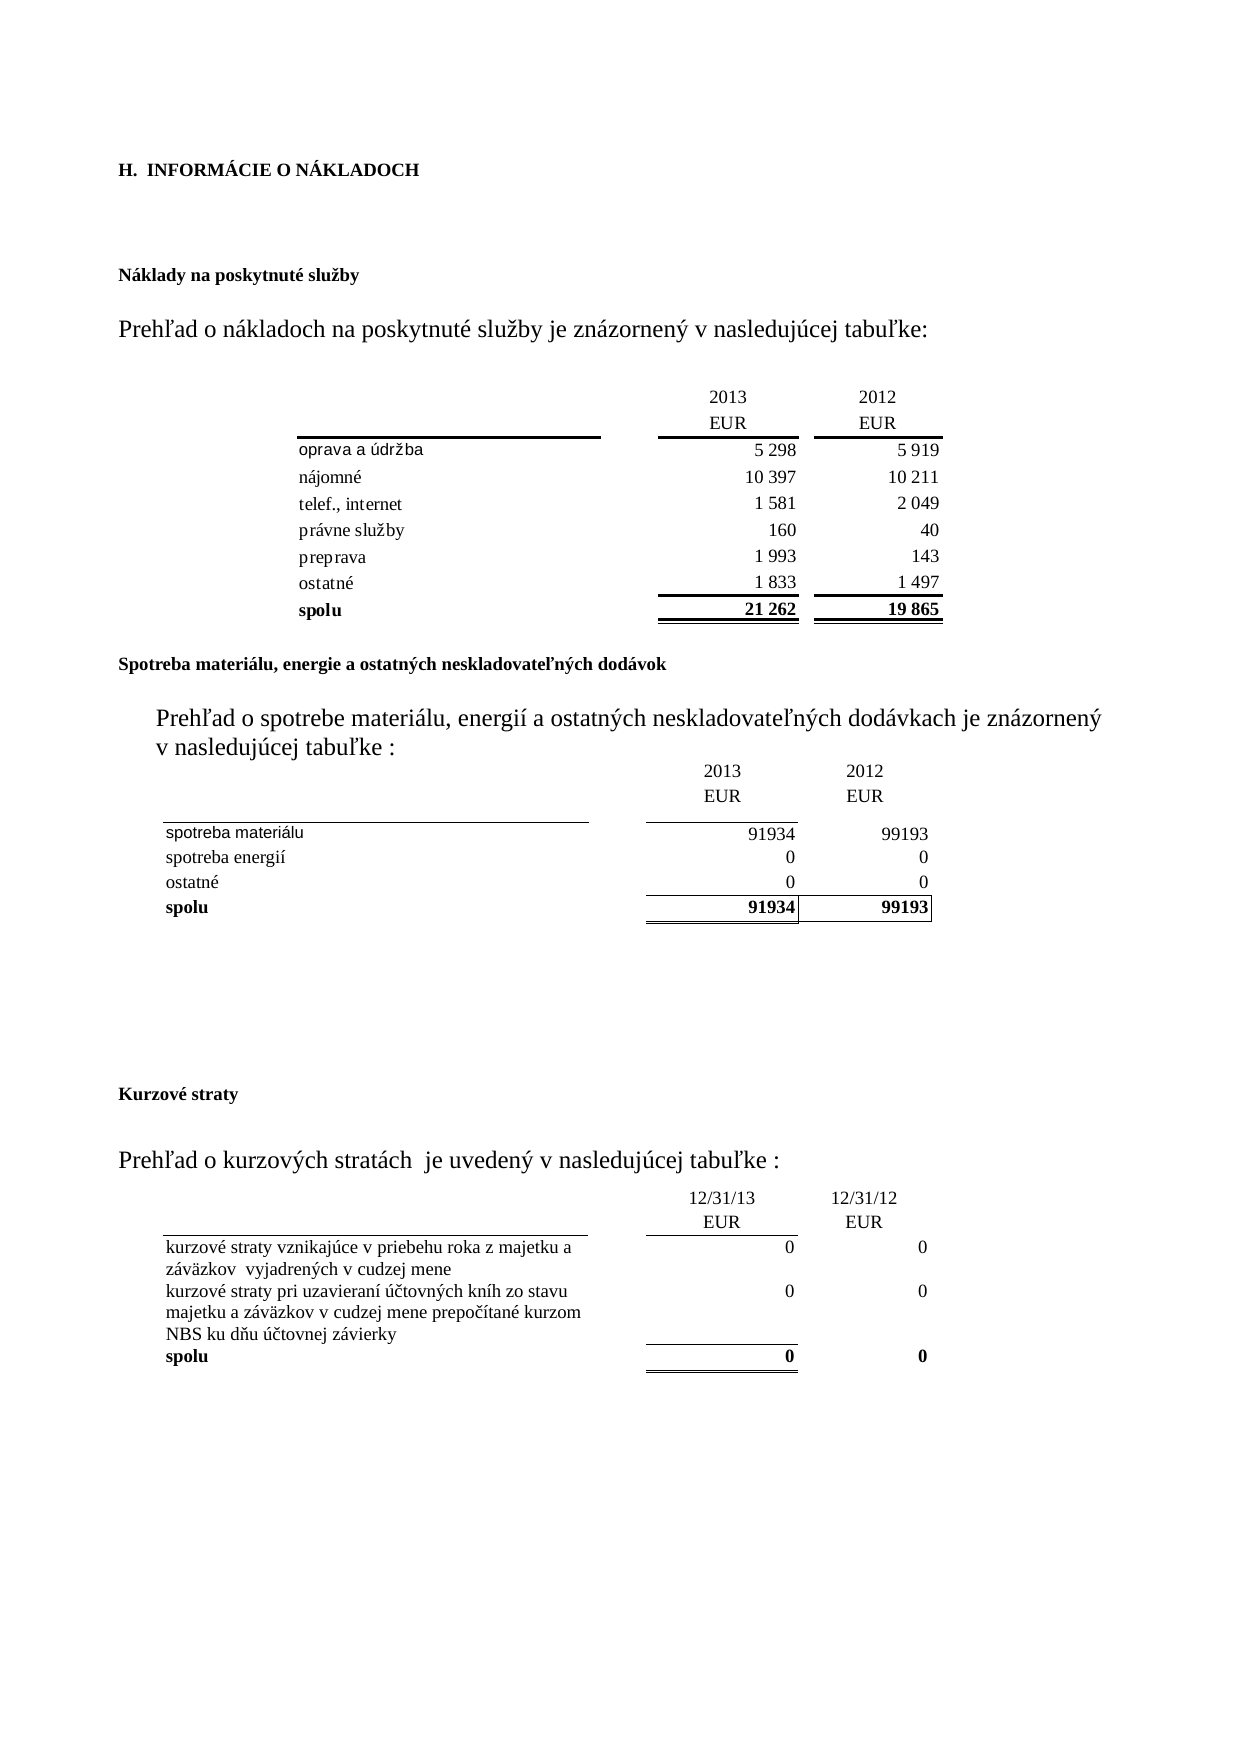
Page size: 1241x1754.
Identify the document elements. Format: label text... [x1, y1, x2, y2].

text Prehľad o kurzových stratách je uvedený v nasledujúcej tabuľke : [118, 1146, 1122, 1174]
table_cell [589, 895, 646, 921]
table_cell [646, 924, 798, 946]
table_cell EUR [798, 1211, 930, 1235]
table_cell spolu [163, 1344, 588, 1370]
subtitle H. Informácie o nákladoch [118, 159, 1122, 181]
table_cell 0 [646, 871, 798, 895]
table_cell 0 [646, 1280, 797, 1344]
table_header 31.12.13 [646, 1187, 797, 1211]
table_cell [588, 1370, 646, 1396]
table_cell 0 [646, 1236, 797, 1279]
table_cell 0 [798, 1280, 930, 1344]
table_cell [798, 1370, 930, 1396]
table_cell 99193 [798, 822, 931, 846]
table_cell [163, 785, 589, 822]
subtitle Spotreba materiálu, energie a ostatných neskladovateľných dodávok [118, 653, 1122, 674]
subtitle Náklady na poskytnuté služby [118, 263, 1122, 285]
table_cell spotreba materiálu [163, 823, 589, 846]
table_cell [588, 1344, 646, 1370]
table_cell 0 [798, 871, 931, 895]
table_header [163, 760, 589, 785]
table_cell 0 [646, 1345, 797, 1370]
table_header 2013 [646, 760, 798, 785]
table_cell 0 [798, 1235, 930, 1279]
table_cell kurzové straty vznikajúce v priebehu roka z majetku a záväzkov vyjadrených v cudzej mene [163, 1236, 588, 1279]
table_cell EUR [646, 1211, 797, 1235]
text Prehľad o nákladoch na poskytnuté služby je znázornený v nasledujúcej tabuľke: [118, 314, 1122, 342]
table_cell [163, 1211, 588, 1235]
table_cell [589, 921, 646, 946]
table_cell spolu [163, 895, 589, 921]
table_cell [589, 822, 646, 846]
table_cell 0 [798, 1344, 930, 1370]
table_cell [588, 1280, 646, 1344]
table_header 31.12.12 [798, 1187, 930, 1211]
table_cell 91934 [646, 896, 798, 921]
table_cell [163, 1370, 588, 1396]
table_cell 91934 [646, 823, 798, 846]
table_cell [589, 785, 646, 822]
table_cell [589, 846, 646, 871]
table_cell [646, 1373, 797, 1396]
table_cell [588, 1235, 646, 1279]
table_cell 0 [798, 846, 931, 871]
table_header [589, 760, 646, 785]
table_cell spotreba energií [163, 846, 589, 871]
table_cell ostatné [163, 871, 589, 895]
table_header [163, 1187, 588, 1211]
table_cell [589, 871, 646, 895]
table_header [588, 1187, 646, 1211]
table_header 2012 [798, 760, 931, 785]
table_cell [798, 922, 931, 946]
table_cell [588, 1211, 646, 1235]
table_cell 99193 [799, 896, 931, 921]
table_cell [163, 921, 589, 946]
table_cell EUR [798, 785, 931, 822]
table_cell 0 [646, 846, 798, 871]
text Prehľad o spotrebe materiálu, energií a ostatných neskladovateľných dodávkach je znázornený v nasledujúcej tabuľke : [156, 703, 1122, 760]
table_cell kurzové straty pri uzavieraní účtovných kníh zo stavu majetku a záväzkov v cudzej mene prepočítané kurzom NBS ku dňu účtovnej závierky [163, 1280, 588, 1344]
subtitle Kurzové straty [118, 1083, 1122, 1104]
table_cell EUR [646, 785, 798, 822]
